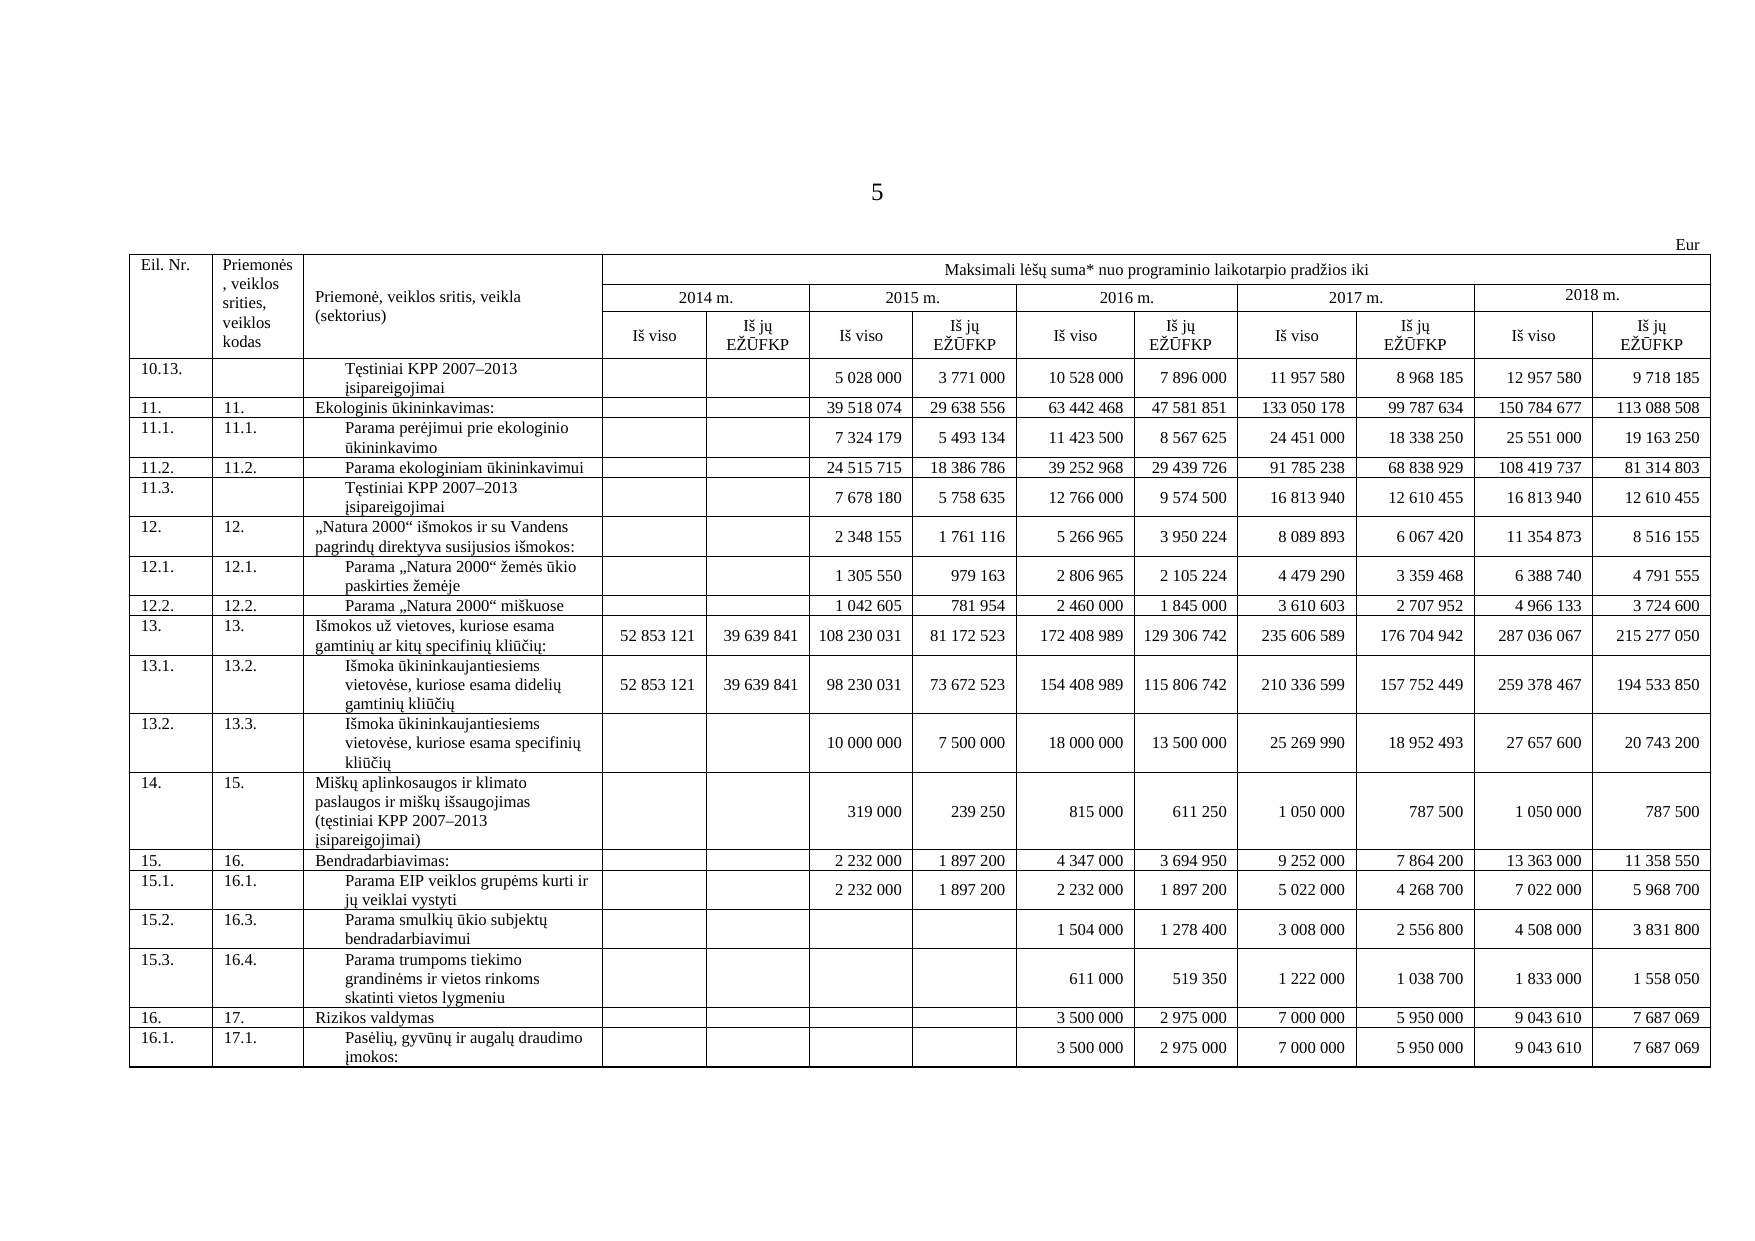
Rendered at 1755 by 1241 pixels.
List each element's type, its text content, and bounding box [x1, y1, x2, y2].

table_cell Priemonės, veiklos srities, veiklos kodas [213, 255, 303, 358]
table_cell [707, 1008, 809, 1027]
table_cell 3 831 800 [1593, 910, 1710, 948]
table_cell [213, 478, 303, 516]
table_cell 3 610 603 [1238, 596, 1356, 615]
table_cell 3 359 468 [1357, 557, 1474, 595]
table_cell 16.1. [130, 1028, 212, 1066]
table_cell Priemonė, veiklos sritis, veikla (sektorius) [304, 255, 602, 358]
table_cell Miškų aplinkosaugos ir klimato paslaugos ir miškų išsaugojimas (tęstiniai KPP 2007–2013 įsipareigojimai) [304, 773, 602, 849]
table_cell 12. [213, 517, 303, 556]
table_cell 12 610 455 [1357, 478, 1474, 516]
table_header [1238, 235, 1356, 254]
table_cell 979 163 [913, 557, 1016, 595]
table_cell 11.1. [130, 418, 212, 457]
table_cell [913, 1028, 1016, 1066]
table_cell 99 787 634 [1357, 398, 1474, 417]
table_cell [707, 850, 809, 869]
table_cell 4 966 133 [1475, 596, 1592, 615]
table_cell 13. [130, 616, 212, 654]
table_cell 2 975 000 [1135, 1028, 1237, 1066]
table_cell 2 348 155 [810, 517, 912, 556]
table_cell [707, 773, 809, 849]
table_cell 1 897 200 [913, 871, 1016, 909]
table_cell Iš jų EŽŪFKP [1135, 312, 1237, 358]
table_cell 13 363 000 [1475, 850, 1592, 869]
table_cell 68 838 929 [1357, 458, 1474, 477]
table_cell 235 606 589 [1238, 616, 1356, 654]
table_cell 5 758 635 [913, 478, 1016, 516]
table_cell 2 975 000 [1135, 1008, 1237, 1027]
table_cell [603, 1028, 706, 1066]
table_cell [603, 359, 706, 397]
table_cell 787 500 [1357, 773, 1474, 849]
table_cell 7 678 180 [810, 478, 912, 516]
table_cell 98 230 031 [810, 656, 912, 713]
table_cell [707, 458, 809, 477]
table_cell 2 105 224 [1135, 557, 1237, 595]
table_header [603, 235, 1016, 254]
table_cell [707, 910, 809, 948]
table_cell [603, 458, 706, 477]
table_cell 154 408 989 [1017, 656, 1134, 713]
table_cell 9 043 610 [1475, 1028, 1592, 1066]
table_cell 20 743 200 [1593, 714, 1710, 772]
table_cell 215 277 050 [1593, 616, 1710, 654]
table_cell 611 000 [1017, 949, 1134, 1007]
table_cell 12 766 000 [1017, 478, 1134, 516]
table_cell Bendradarbiavimas: [304, 850, 602, 869]
table_cell 2 232 000 [1017, 871, 1134, 909]
table_cell 14. [130, 773, 212, 849]
table_cell 24 515 715 [810, 458, 912, 477]
table_cell 9 043 610 [1475, 1008, 1592, 1027]
table_cell Išmoka ūkininkaujantiesiems vietovėse, kuriose esama specifinių kliūčių [304, 714, 602, 772]
table_cell 7 864 200 [1357, 850, 1474, 869]
table_cell 11 423 500 [1017, 418, 1134, 457]
table_cell [810, 1008, 912, 1027]
table_cell 15. [213, 773, 303, 849]
table_cell 12.2. [213, 596, 303, 615]
table_cell 7 000 000 [1238, 1008, 1356, 1027]
table_cell 287 036 067 [1475, 616, 1592, 654]
table_cell 3 694 950 [1135, 850, 1237, 869]
table_cell [707, 871, 809, 909]
table_cell 39 639 841 [707, 616, 809, 654]
table_cell 108 230 031 [810, 616, 912, 654]
table_cell [213, 359, 303, 397]
table_cell 781 954 [913, 596, 1016, 615]
table_cell 12.2. [130, 596, 212, 615]
table_cell 9 574 500 [1135, 478, 1237, 516]
table_cell 8 968 185 [1357, 359, 1474, 397]
table_cell 5 950 000 [1357, 1028, 1474, 1066]
table_cell 18 338 250 [1357, 418, 1474, 457]
table_cell 7 896 000 [1135, 359, 1237, 397]
table_cell 2014 m. [603, 285, 809, 311]
table_cell 2 460 000 [1017, 596, 1134, 615]
table_cell 2 556 800 [1357, 910, 1474, 948]
table_cell 157 752 449 [1357, 656, 1474, 713]
table_cell 11 354 873 [1475, 517, 1592, 556]
table_cell 4 479 290 [1238, 557, 1356, 595]
table_cell 52 853 121 [603, 616, 706, 654]
table_cell 815 000 [1017, 773, 1134, 849]
table_cell 12 610 455 [1593, 478, 1710, 516]
table_cell 115 806 742 [1135, 656, 1237, 713]
table_cell 133 050 178 [1238, 398, 1356, 417]
table_cell 12 957 580 [1475, 359, 1592, 397]
table_cell 1 038 700 [1357, 949, 1474, 1007]
table_cell 2017 m. [1238, 285, 1474, 311]
table_cell 150 784 677 [1475, 398, 1592, 417]
table_cell 2 232 000 [810, 850, 912, 869]
table_cell 5 028 000 [810, 359, 912, 397]
table_cell 11.2. [130, 458, 212, 477]
table_cell [913, 949, 1016, 1007]
table_cell 13. [213, 616, 303, 654]
table_cell 16. [130, 1008, 212, 1027]
table_cell Iš jų EŽŪFKP [707, 312, 809, 358]
table_cell 172 408 989 [1017, 616, 1134, 654]
table_cell 1 504 000 [1017, 910, 1134, 948]
table_cell 63 442 468 [1017, 398, 1134, 417]
table_cell 259 378 467 [1475, 656, 1592, 713]
table_cell 7 687 069 [1593, 1008, 1710, 1027]
table_cell Parama trumpoms tiekimo grandinėms ir vietos rinkoms skatinti vietos lygmeniu [304, 949, 602, 1007]
table_cell 3 771 000 [913, 359, 1016, 397]
table_cell 5 968 700 [1593, 871, 1710, 909]
table_header [304, 235, 603, 254]
table_cell 8 516 155 [1593, 517, 1710, 556]
table_cell [603, 517, 706, 556]
table_cell 25 269 990 [1238, 714, 1356, 772]
table_cell [810, 949, 912, 1007]
table_cell „Natura 2000“ išmokos ir su Vandens pagrindų direktyva susijusios išmokos: [304, 517, 602, 556]
table_cell 24 451 000 [1238, 418, 1356, 457]
table_cell Išmoka ūkininkaujantiesiems vietovėse, kuriose esama didelių gamtinių kliūčių [304, 656, 602, 713]
table_cell Iš jų EŽŪFKP [913, 312, 1016, 358]
table_cell [603, 478, 706, 516]
table_cell 13.3. [213, 714, 303, 772]
table_cell 2016 m. [1017, 285, 1237, 311]
table_cell 319 000 [810, 773, 912, 849]
table_cell 39 639 841 [707, 656, 809, 713]
table_cell Iš viso [603, 312, 706, 358]
table_header [212, 235, 304, 254]
table_cell 19 163 250 [1593, 418, 1710, 457]
table_cell [707, 949, 809, 1007]
table_cell 12.1. [213, 557, 303, 595]
table_cell 6 067 420 [1357, 517, 1474, 556]
table_cell 11 957 580 [1238, 359, 1356, 397]
table_header [1474, 235, 1592, 254]
table_cell 27 657 600 [1475, 714, 1592, 772]
table_cell 12. [130, 517, 212, 556]
table_cell 1 042 605 [810, 596, 912, 615]
table_cell 17. [213, 1008, 303, 1027]
table_cell Parama EIP veiklos grupėms kurti ir jų veiklai vystyti [304, 871, 602, 909]
table_cell [707, 557, 809, 595]
table_cell [603, 949, 706, 1007]
table_cell 73 672 523 [913, 656, 1016, 713]
table_cell Parama „Natura 2000“ miškuose [304, 596, 602, 615]
table_cell 108 419 737 [1475, 458, 1592, 477]
table_cell 1 897 200 [1135, 871, 1237, 909]
table_cell Parama ekologiniam ūkininkavimui [304, 458, 602, 477]
table_cell [603, 910, 706, 948]
table_cell 17.1. [213, 1028, 303, 1066]
table_cell 1 558 050 [1593, 949, 1710, 1007]
table_cell [707, 359, 809, 397]
table_cell [603, 596, 706, 615]
table_cell 18 952 493 [1357, 714, 1474, 772]
table_cell 11.2. [213, 458, 303, 477]
table_cell [603, 557, 706, 595]
table_cell 519 350 [1135, 949, 1237, 1007]
table_cell Parama „Natura 2000“ žemės ūkio paskirties žemėje [304, 557, 602, 595]
table_cell 2 707 952 [1357, 596, 1474, 615]
table_cell Iš viso [1238, 312, 1356, 358]
table_cell 16.1. [213, 871, 303, 909]
table_cell [810, 910, 912, 948]
table_cell 11 358 550 [1593, 850, 1710, 869]
table_cell 4 347 000 [1017, 850, 1134, 869]
table_cell Išmokos už vietoves, kuriose esama gamtinių ar kitų specifinių kliūčių: [304, 616, 602, 654]
table_cell 52 853 121 [603, 656, 706, 713]
table_cell 1 222 000 [1238, 949, 1356, 1007]
table_cell 5 950 000 [1357, 1008, 1474, 1027]
table_cell 8 567 625 [1135, 418, 1237, 457]
table_cell [913, 1008, 1016, 1027]
table_cell 113 088 508 [1593, 398, 1710, 417]
table_cell 8 089 893 [1238, 517, 1356, 556]
table_cell Iš jų EŽŪFKP [1357, 312, 1474, 358]
table_cell 13.2. [213, 656, 303, 713]
table_cell 3 724 600 [1593, 596, 1710, 615]
table_cell Iš jų EŽŪFKP [1593, 312, 1710, 358]
table_cell 25 551 000 [1475, 418, 1592, 457]
table_cell 15. [130, 850, 212, 869]
table_cell 787 500 [1593, 773, 1710, 849]
table_cell 1 050 000 [1238, 773, 1356, 849]
table_cell Iš viso [810, 312, 912, 358]
table_cell [603, 398, 706, 417]
table_cell 5 266 965 [1017, 517, 1134, 556]
table_cell 1 278 400 [1135, 910, 1237, 948]
table_cell [913, 910, 1016, 948]
table_cell 5 493 134 [913, 418, 1016, 457]
table_cell Iš viso [1475, 312, 1592, 358]
table_cell 13.2. [130, 714, 212, 772]
table_cell 29 439 726 [1135, 458, 1237, 477]
table_cell 10 528 000 [1017, 359, 1134, 397]
table_cell 1 761 116 [913, 517, 1016, 556]
table_cell 7 500 000 [913, 714, 1016, 772]
table_cell 1 845 000 [1135, 596, 1237, 615]
table_cell 11.1. [213, 418, 303, 457]
table_cell Parama perėjimui prie ekologinio ūkininkavimo [304, 418, 602, 457]
table_cell 39 252 968 [1017, 458, 1134, 477]
table_cell 29 638 556 [913, 398, 1016, 417]
table_cell [603, 850, 706, 869]
table_cell 12.1. [130, 557, 212, 595]
table_cell Tęstiniai KPP 2007–2013 įsipareigojimai [304, 359, 602, 397]
table_cell Iš viso [1017, 312, 1134, 358]
table_cell 10 000 000 [810, 714, 912, 772]
table_cell 3 008 000 [1238, 910, 1356, 948]
table_cell [603, 418, 706, 457]
table_cell 7 324 179 [810, 418, 912, 457]
table_header [1016, 235, 1134, 254]
table_cell 16. [213, 850, 303, 869]
table_cell [707, 418, 809, 457]
table_cell 7 000 000 [1238, 1028, 1356, 1066]
table_cell [707, 517, 809, 556]
table_cell 3 500 000 [1017, 1028, 1134, 1066]
table_cell 15.3. [130, 949, 212, 1007]
table_cell 47 581 851 [1135, 398, 1237, 417]
table_cell 194 533 850 [1593, 656, 1710, 713]
table_cell [603, 1008, 706, 1027]
table_cell [707, 478, 809, 516]
table_cell 4 268 700 [1357, 871, 1474, 909]
table_cell 1 897 200 [913, 850, 1016, 869]
table_cell [707, 398, 809, 417]
table_header [129, 235, 212, 254]
table_header Eur [1593, 235, 1711, 254]
table_cell Pasėlių, gyvūnų ir augalų draudimo įmokos: [304, 1028, 602, 1066]
table_cell [707, 1028, 809, 1066]
table_cell 11. [130, 398, 212, 417]
table_cell 11.3. [130, 478, 212, 516]
table_cell Parama smulkių ūkio subjektų bendradarbiavimui [304, 910, 602, 948]
table_header [1134, 235, 1238, 254]
table_cell 18 386 786 [913, 458, 1016, 477]
table_cell 15.1. [130, 871, 212, 909]
table_cell 2 232 000 [810, 871, 912, 909]
table_cell Rizikos valdymas [304, 1008, 602, 1027]
table_cell 1 305 550 [810, 557, 912, 595]
table_cell 10.13. [130, 359, 212, 397]
table_cell 16 813 940 [1238, 478, 1356, 516]
table_cell 210 336 599 [1238, 656, 1356, 713]
table_cell 239 250 [913, 773, 1016, 849]
table_cell 16 813 940 [1475, 478, 1592, 516]
table_cell 176 704 942 [1357, 616, 1474, 654]
table_cell 611 250 [1135, 773, 1237, 849]
table_cell 3 500 000 [1017, 1008, 1134, 1027]
table_cell 3 950 224 [1135, 517, 1237, 556]
table_cell 1 833 000 [1475, 949, 1592, 1007]
table_cell [603, 871, 706, 909]
table_cell 91 785 238 [1238, 458, 1356, 477]
table_cell 9 718 185 [1593, 359, 1710, 397]
table_cell [707, 596, 809, 615]
table_cell Maksimali lėšų suma* nuo programinio laikotarpio pradžios iki [603, 255, 1710, 284]
table_cell 16.4. [213, 949, 303, 1007]
table_cell Tęstiniai KPP 2007–2013 įsipareigojimai [304, 478, 602, 516]
table_cell 9 252 000 [1238, 850, 1356, 869]
table_cell 15.2. [130, 910, 212, 948]
table_cell Eil. Nr. [130, 255, 212, 358]
table_cell 5 022 000 [1238, 871, 1356, 909]
table_cell 4 508 000 [1475, 910, 1592, 948]
table_cell [603, 773, 706, 849]
table_cell 2018 m. [1475, 285, 1710, 311]
table_cell 7 687 069 [1593, 1028, 1710, 1066]
table_cell [707, 714, 809, 772]
table_cell [810, 1028, 912, 1066]
table_cell 2015 m. [810, 285, 1016, 311]
table_cell Ekologinis ūkininkavimas: [304, 398, 602, 417]
table_cell 81 314 803 [1593, 458, 1710, 477]
table_cell 13.1. [130, 656, 212, 713]
table_cell 81 172 523 [913, 616, 1016, 654]
table_cell 1 050 000 [1475, 773, 1592, 849]
table_cell 39 518 074 [810, 398, 912, 417]
table_cell 18 000 000 [1017, 714, 1134, 772]
table_cell 7 022 000 [1475, 871, 1592, 909]
table_cell 6 388 740 [1475, 557, 1592, 595]
table_cell 2 806 965 [1017, 557, 1134, 595]
table_cell 129 306 742 [1135, 616, 1237, 654]
table_cell 11. [213, 398, 303, 417]
table_cell 4 791 555 [1593, 557, 1710, 595]
table_cell [603, 714, 706, 772]
table_cell 16.3. [213, 910, 303, 948]
table_cell 13 500 000 [1135, 714, 1237, 772]
table_header [1356, 235, 1474, 254]
